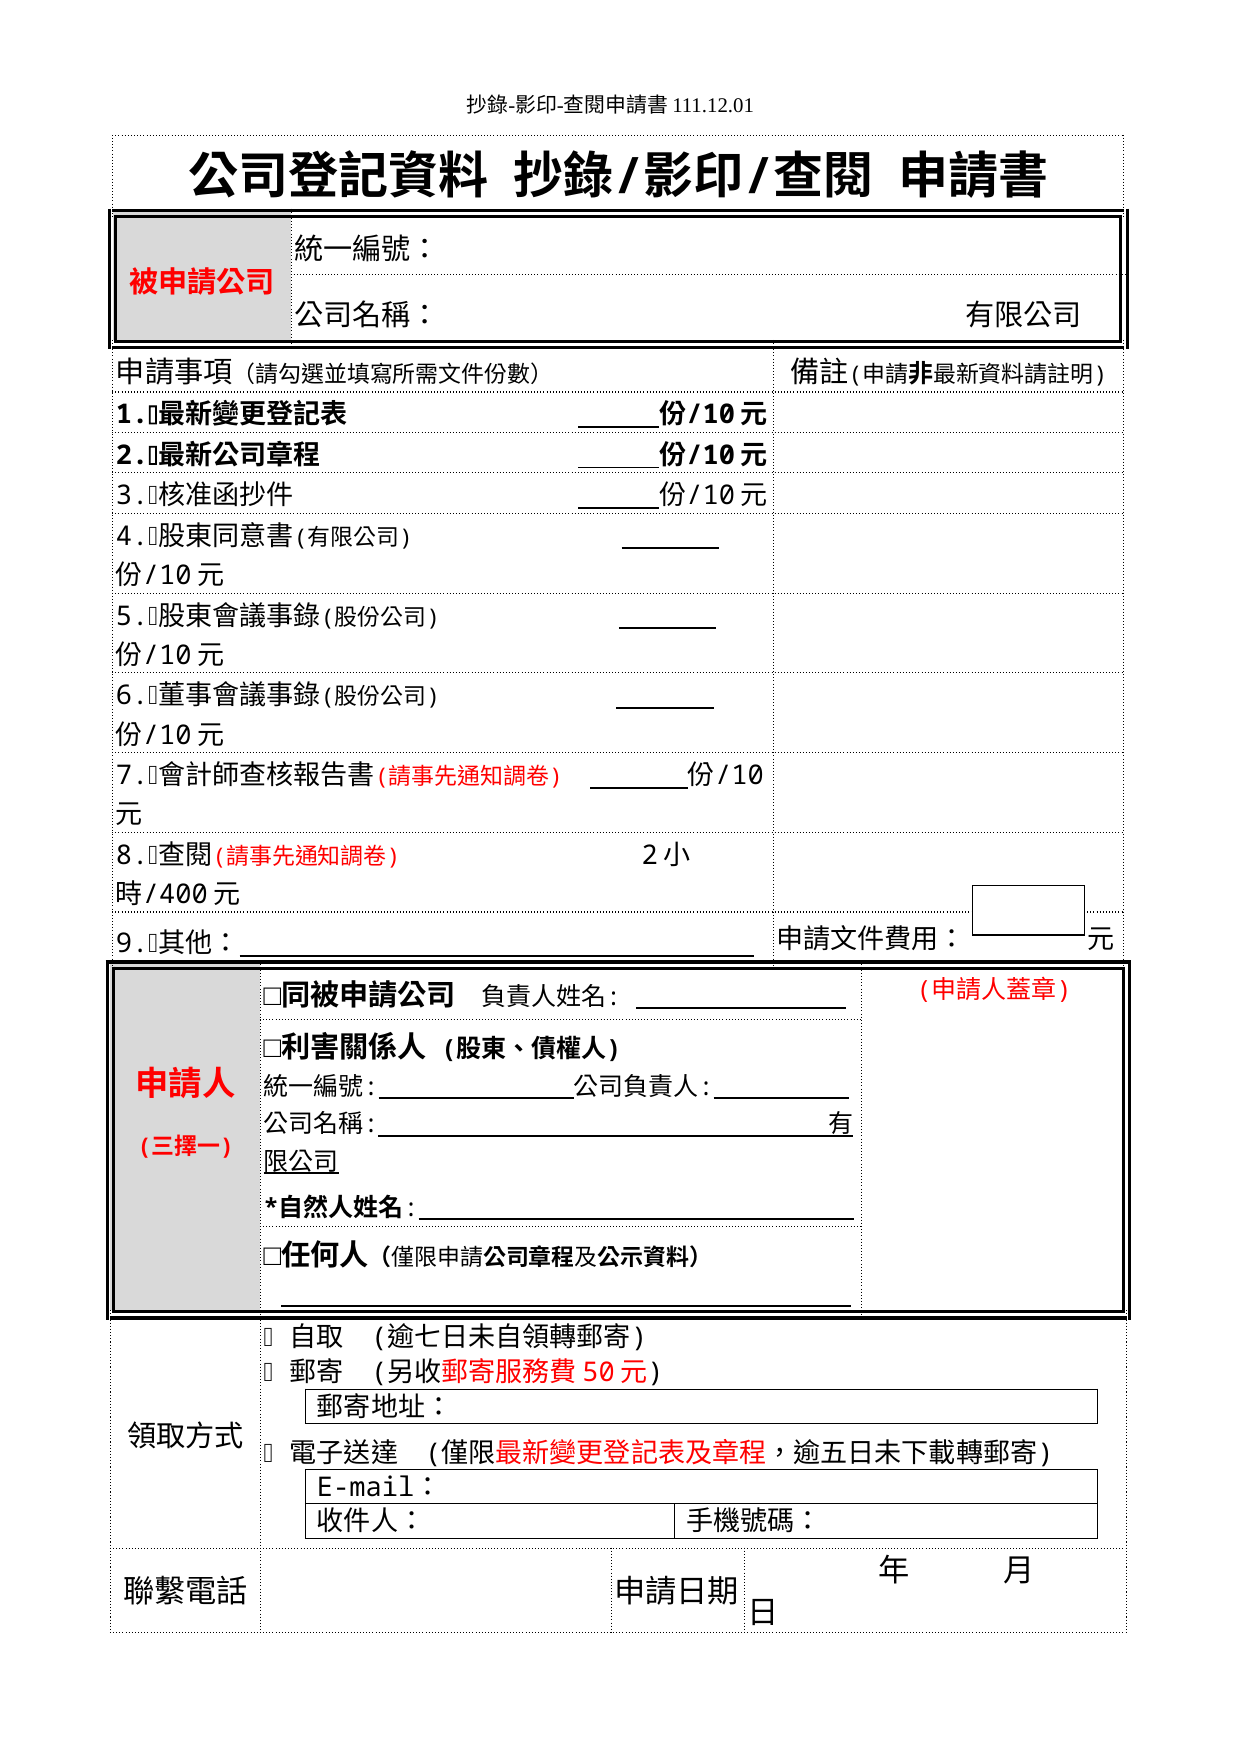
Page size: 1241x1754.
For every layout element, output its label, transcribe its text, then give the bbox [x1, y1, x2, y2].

table_cell [773, 832, 1124, 911]
table_cell 6.董事會議事錄(股份公司) 份/10元 [113, 672, 773, 752]
table_cell 申請日期 [611, 1548, 744, 1632]
table_cell [113, 340, 773, 346]
table_cell 被申請公司 [113, 212, 291, 340]
table_cell [773, 432, 1124, 472]
table_cell [773, 672, 1124, 752]
table_cell □任何人（僅限申請公司章程及公示資料） [260, 1226, 862, 1310]
table_cell (申請人蓋章) [862, 964, 1126, 1310]
table_cell 收件人： [306, 1504, 674, 1537]
table_cell 申請人 (三擇一) [110, 964, 260, 1310]
table_cell 1.最新變更登記表 份/10元 [113, 391, 773, 432]
table_cell □同被申請公司 負責人姓名: [260, 970, 862, 1018]
table_cell 領取方式 [110, 1320, 260, 1547]
table_cell 手機號碼： [675, 1504, 1097, 1537]
table_header 郵寄地址： [306, 1390, 1097, 1423]
table_cell 申請文件費用： 元 [773, 911, 1124, 960]
table_cell [773, 513, 1124, 592]
table_header E-mail： [306, 1470, 1097, 1503]
table_cell 統一編號： [291, 212, 1124, 274]
table_cell 申請事項（請勾選並填寫所需文件份數） [113, 349, 773, 391]
table_cell  電子送達 (僅限最新變更登記表及章程，逾五日未下載轉郵寄) [260, 1425, 1126, 1547]
table_cell 3.核准函抄件 份/10元 [113, 472, 773, 513]
table_cell [773, 391, 1124, 432]
table_cell 2.最新公司章程 份/10元 [113, 432, 773, 472]
table_cell 9.其他： [113, 911, 773, 960]
table_cell [773, 593, 1124, 672]
table_header 公司登記資料 抄錄/影印/查閱 申請書 [113, 135, 1124, 208]
table_cell [773, 340, 1124, 346]
table_cell 8.查閱(請事先通知調卷) 2小時/400元 [113, 832, 773, 911]
table_cell 年 月 日 [744, 1548, 1126, 1632]
table_cell  郵寄 (另收郵寄服務費50元) [260, 1353, 1126, 1425]
table_cell  自取 (逾七日未自領轉郵寄) [260, 1320, 1126, 1353]
table_cell 5.股東會議事錄(股份公司) 份/10元 [113, 593, 773, 672]
table_cell 7.會計師查核報告書(請事先通知調卷) 份/10元 [113, 752, 773, 832]
table_cell [260, 1548, 611, 1632]
table_cell [773, 752, 1124, 832]
table_cell □利害關係人 (股東、債權人) 統一編號: 公司負責人: 公司名稱: 有限公司 *自然人姓名: [260, 1019, 862, 1226]
table_cell 4.股東同意書(有限公司) 份/10元 [113, 513, 773, 592]
table_cell 聯繫電話 [110, 1548, 260, 1632]
table_cell 備註(申請非最新資料請註明) [773, 349, 1124, 391]
table_cell [110, 1311, 260, 1316]
table_cell [260, 1310, 1126, 1316]
table_cell 公司名稱： 有限公司 [291, 274, 1119, 340]
table_cell [773, 472, 1124, 513]
